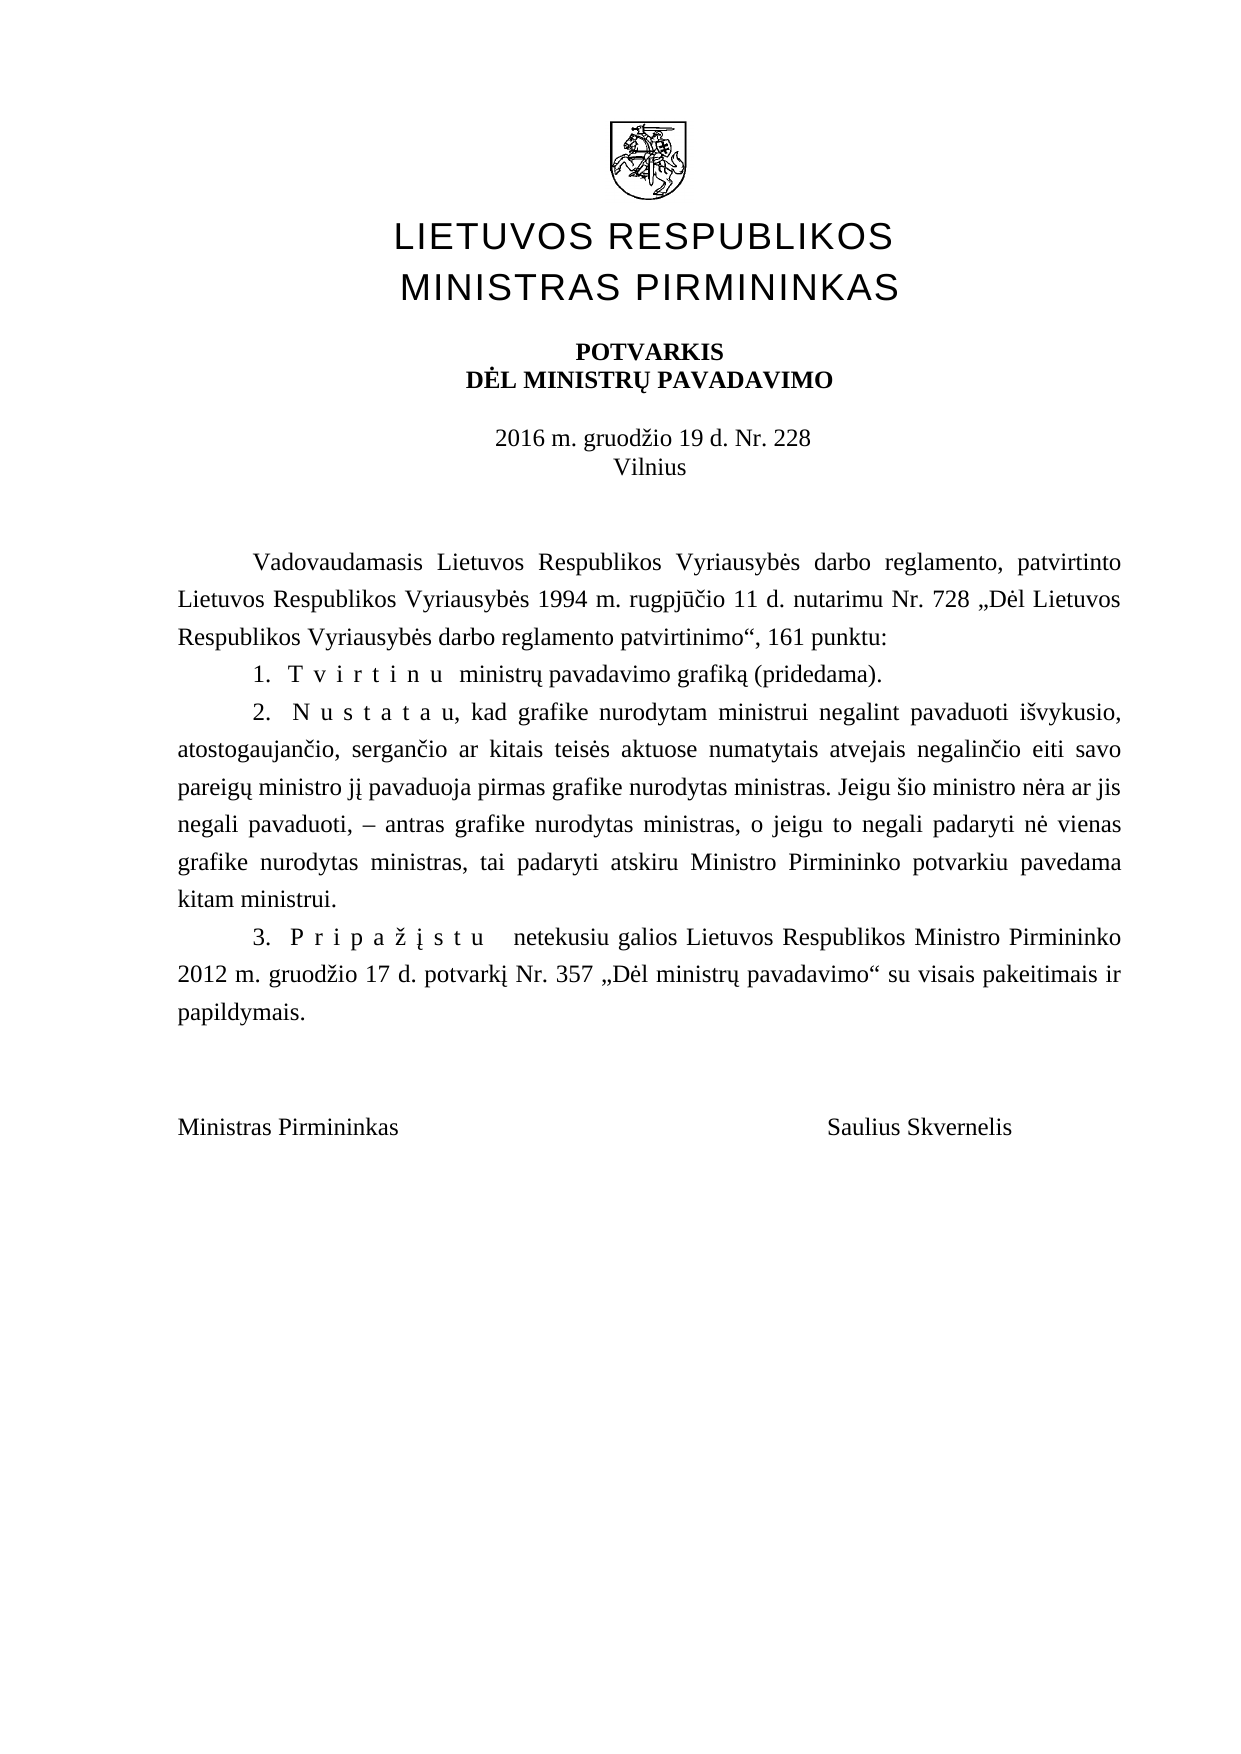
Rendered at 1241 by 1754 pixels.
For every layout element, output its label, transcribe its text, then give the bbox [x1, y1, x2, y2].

text Ministras Pirmininkas Saulius Skvernelis [177, 1112, 1122, 1141]
text Vadovaudamasis Lietuvos Respublikos Vyriausybės darbo reglamento, patvirtinto Lietuvos Respublikos Vyriausybės 1994 m. rugpjūčio 11 d. nutarimu Nr. 728 „Dėl Lietuvos Respublikos Vyriausybės darbo reglamento patvirtinimo“, 161 punktu: [177, 538, 1122, 651]
text POTVARKIS [177, 337, 1122, 366]
text DĖL MINISTRŲ PAVADAVIMO [177, 366, 1122, 394]
text 3. Pripažįstu netekusiu galios Lietuvos Respublikos Ministro Pirmininko 2012 m. gruodžio 17 d. potvarkį Nr. 357 „Dėl ministrų pavadavimo“ su visais pakeitimais ir papildymais. [177, 913, 1122, 1026]
text LIETUVOS RESPUBLIKOS [177, 214, 1122, 258]
text Vilnius [177, 452, 1122, 481]
text MINISTRAS PIRMININKAS [177, 265, 1122, 308]
text 1. Tvirtinu ministrų pavadavimo grafiką (pridedama). [177, 651, 1122, 688]
text 2. Nustatau, kad grafike nurodytam ministrui negalint pavaduoti išvykusio, atostogaujančio, sergančio ar kitais teisės aktuose numatytais atvejais negalinčio eiti savo pareigų ministro jį pavaduoja pirmas grafike nurodytas ministras. Jeigu šio ministro nėra ar jis negali pavaduoti, – antras grafike nurodytas ministras, o jeigu to negali padaryti nė vienas grafike nurodytas ministras, tai padaryti atskiru Ministro Pirmininko potvarkiu pavedama kitam ministrui. [177, 688, 1122, 913]
text 2016 m. gruodžio 19 d. Nr. 228 [177, 423, 1122, 452]
